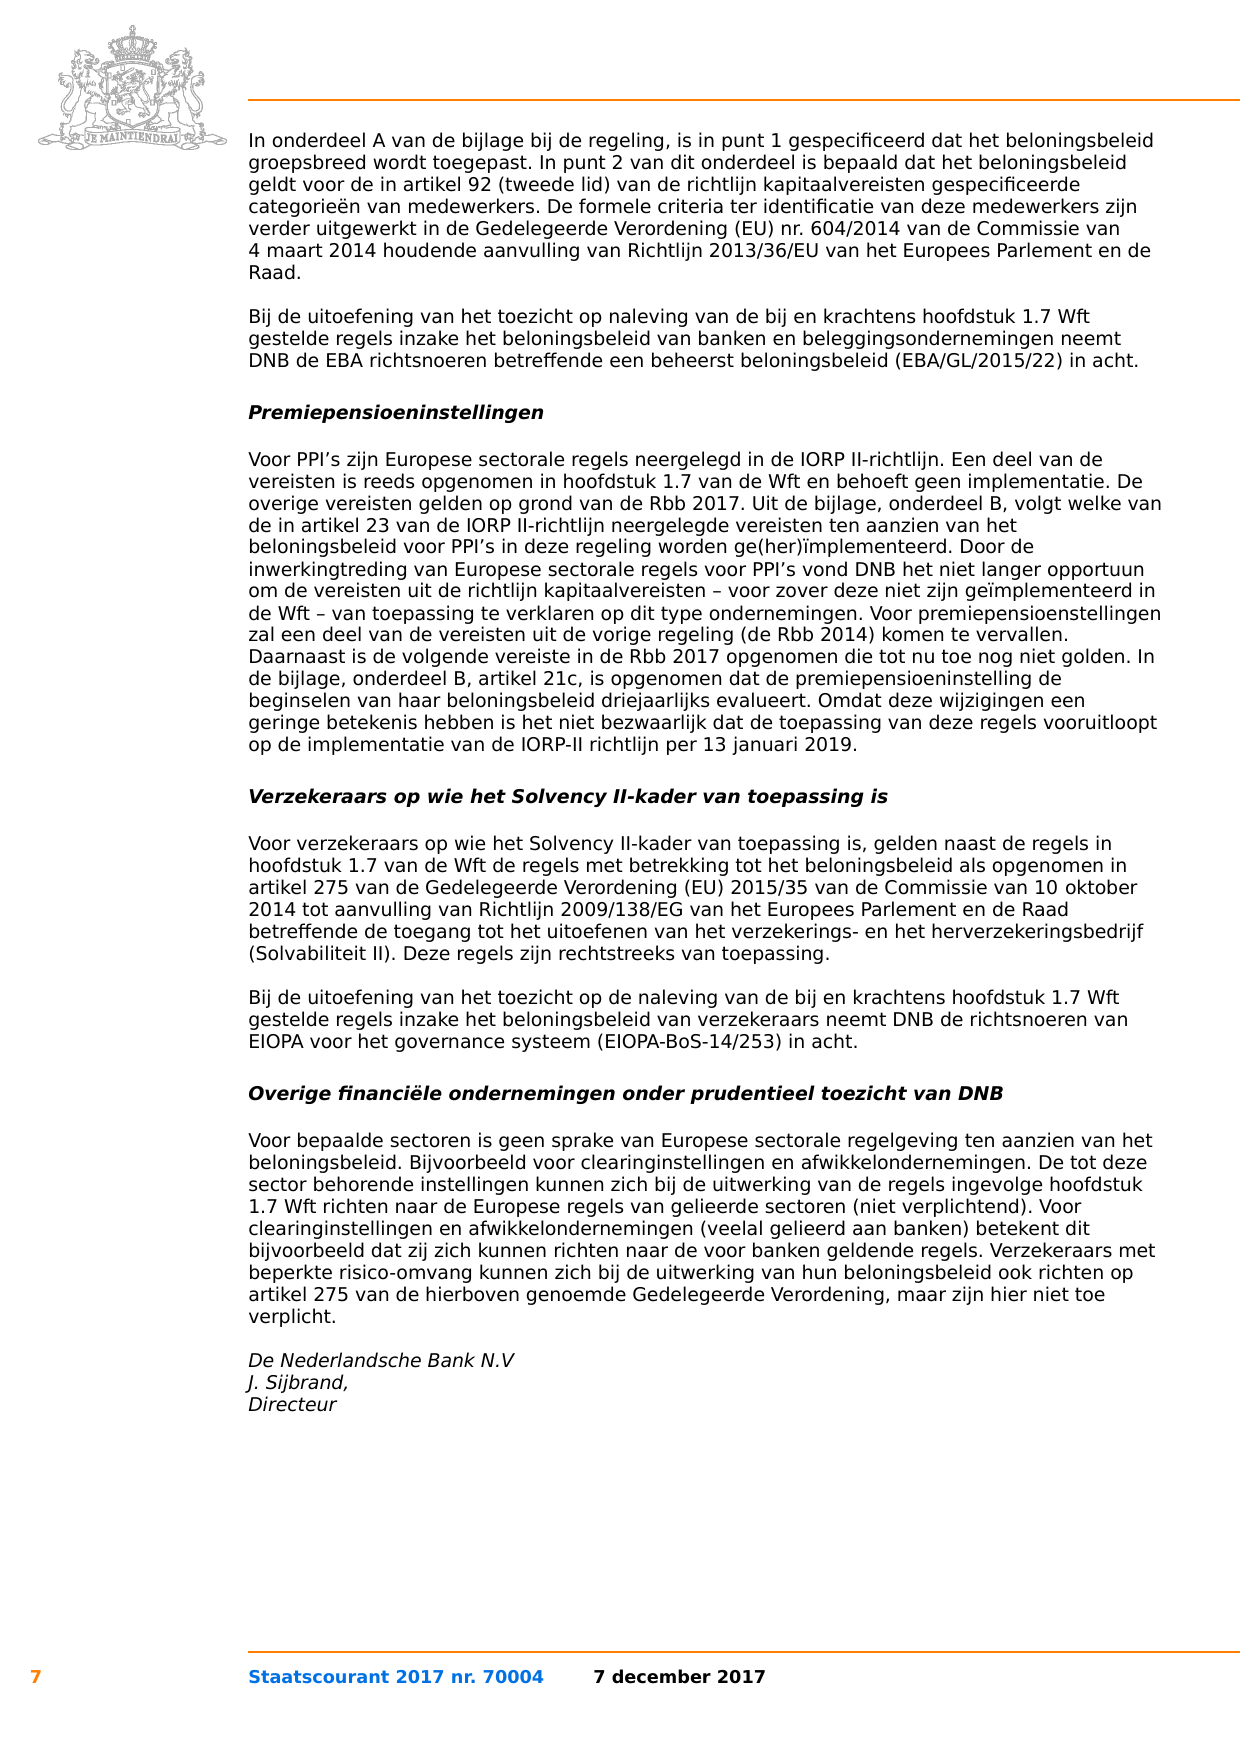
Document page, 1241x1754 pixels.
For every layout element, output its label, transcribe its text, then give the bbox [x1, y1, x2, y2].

text Voor PPI’s zijn Europese sectorale regels neergelegd in de IORP II-richtlijn. Een deel van de vereisten is reeds opgenomen in hoofdstuk 1.7 van de Wft en behoeft geen implementatie. De overige vereisten gelden op grond van de Rbb 2017. Uit de bijlage, onderdeel B, volgt welke van de in artikel 23 van de IORP II-richtlijn neergelegde vereisten ten aanzien van het beloningsbeleid voor PPI’s in deze regeling worden ge(her)ïmplementeerd. Door de inwerkingtreding van Europese sectorale regels voor PPI’s vond DNB het niet langer opportuun om de vereisten uit de richtlijn kapitaalvereisten – voor zover deze niet zijn geïmplementeerd in de Wft – van toepassing te verklaren op dit type ondernemingen. Voor premiepensioenstellingen zal een deel van de vereisten uit de vorige regeling (de Rbb 2014) komen te vervallen. Daarnaast is de volgende vereiste in de Rbb 2017 opgenomen die tot nu toe nog niet golden. In de bijlage, onderdeel B, artikel 21c, is opgenomen dat de premiepensioeninstelling de beginselen van haar beloningsbeleid driejaarlijks evalueert. Omdat deze wijzigingen een geringe betekenis hebben is het niet bezwaarlijk dat de toepassing van deze regels vooruitloopt op de implementatie van de IORP-II richtlijn per 13 januari 2019. [248, 448, 1163, 756]
subtitle Premiepensioeninstellingen [248, 402, 1163, 423]
subtitle Overige financiële ondernemingen onder prudentieel toezicht van DNB [248, 1083, 1163, 1105]
subtitle Verzekeraars op wie het Solvency II-kader van toepassing is [248, 786, 1163, 808]
text Bij de uitoefening van het toezicht op de naleving van de bij en krachtens hoofdstuk 1.7 Wft gestelde regels inzake het beloningsbeleid van verzekeraars neemt DNB de richtsnoeren van EIOPA voor het governance systeem (EIOPA-BoS-14/253) in acht. [248, 987, 1163, 1053]
text Voor bepaalde sectoren is geen sprake van Europese sectorale regelgeving ten aanzien van het beloningsbeleid. Bijvoorbeeld voor clearinginstellingen en afwikkelondernemingen. De tot deze sector behorende instellingen kunnen zich bij de uitwerking van de regels ingevolge hoofdstuk 1.7 Wft richten naar de Europese regels van gelieerde sectoren (niet verplichtend). Voor clearinginstellingen en afwikkelondernemingen (veelal gelieerd aan banken) betekent dit bijvoorbeeld dat zij zich kunnen richten naar de voor banken geldende regels. Verzekeraars met beperkte risico-omvang kunnen zich bij de uitwerking van hun beloningsbeleid ook richten op artikel 275 van de hierboven genoemde Gedelegeerde Verordening, maar zijn hier niet toe verplicht. [248, 1130, 1163, 1328]
text De Nederlandsche Bank N.V J. Sijbrand, Directeur [248, 1349, 1163, 1416]
text Voor verzekeraars op wie het Solvency II-kader van toepassing is, gelden naast de regels in hoofdstuk 1.7 van de Wft de regels met betrekking tot het beloningsbeleid als opgenomen in artikel 275 van de Gedelegeerde Verordening (EU) 2015/35 van de Commissie van 10 oktober 2014 tot aanvulling van Richtlijn 2009/138/EG van het Europees Parlement en de Raad betreffende de toegang tot het uitoefenen van het verzekerings- en het herverzekeringsbedrijf (Solvabiliteit II). Deze regels zijn rechtstreeks van toepassing. [248, 833, 1163, 965]
picture [38, 25, 227, 150]
text In onderdeel A van de bijlage bij de regeling, is in punt 1 gespecificeerd dat het beloningsbeleid groepsbreed wordt toegepast. In punt 2 van dit onderdeel is bepaald dat het beloningsbeleid geldt voor de in artikel 92 (tweede lid) van de richtlijn kapitaalvereisten gespecificeerde categorieën van medewerkers. De formele criteria ter identificatie van deze medewerkers zijn verder uitgewerkt in de Gedelegeerde Verordening (EU) nr. 604/2014 van de Commissie van 4 maart 2014 houdende aanvulling van Richtlijn 2013/36/EU van het Europees Parlement en de Raad. [248, 130, 1163, 284]
text Bij de uitoefening van het toezicht op naleving van de bij en krachtens hoofdstuk 1.7 Wft gestelde regels inzake het beloningsbeleid van banken en beleggingsondernemingen neemt DNB de EBA richtsnoeren betreffende een beheerst beloningsbeleid (EBA/GL/2015/22) in acht. [248, 306, 1163, 372]
